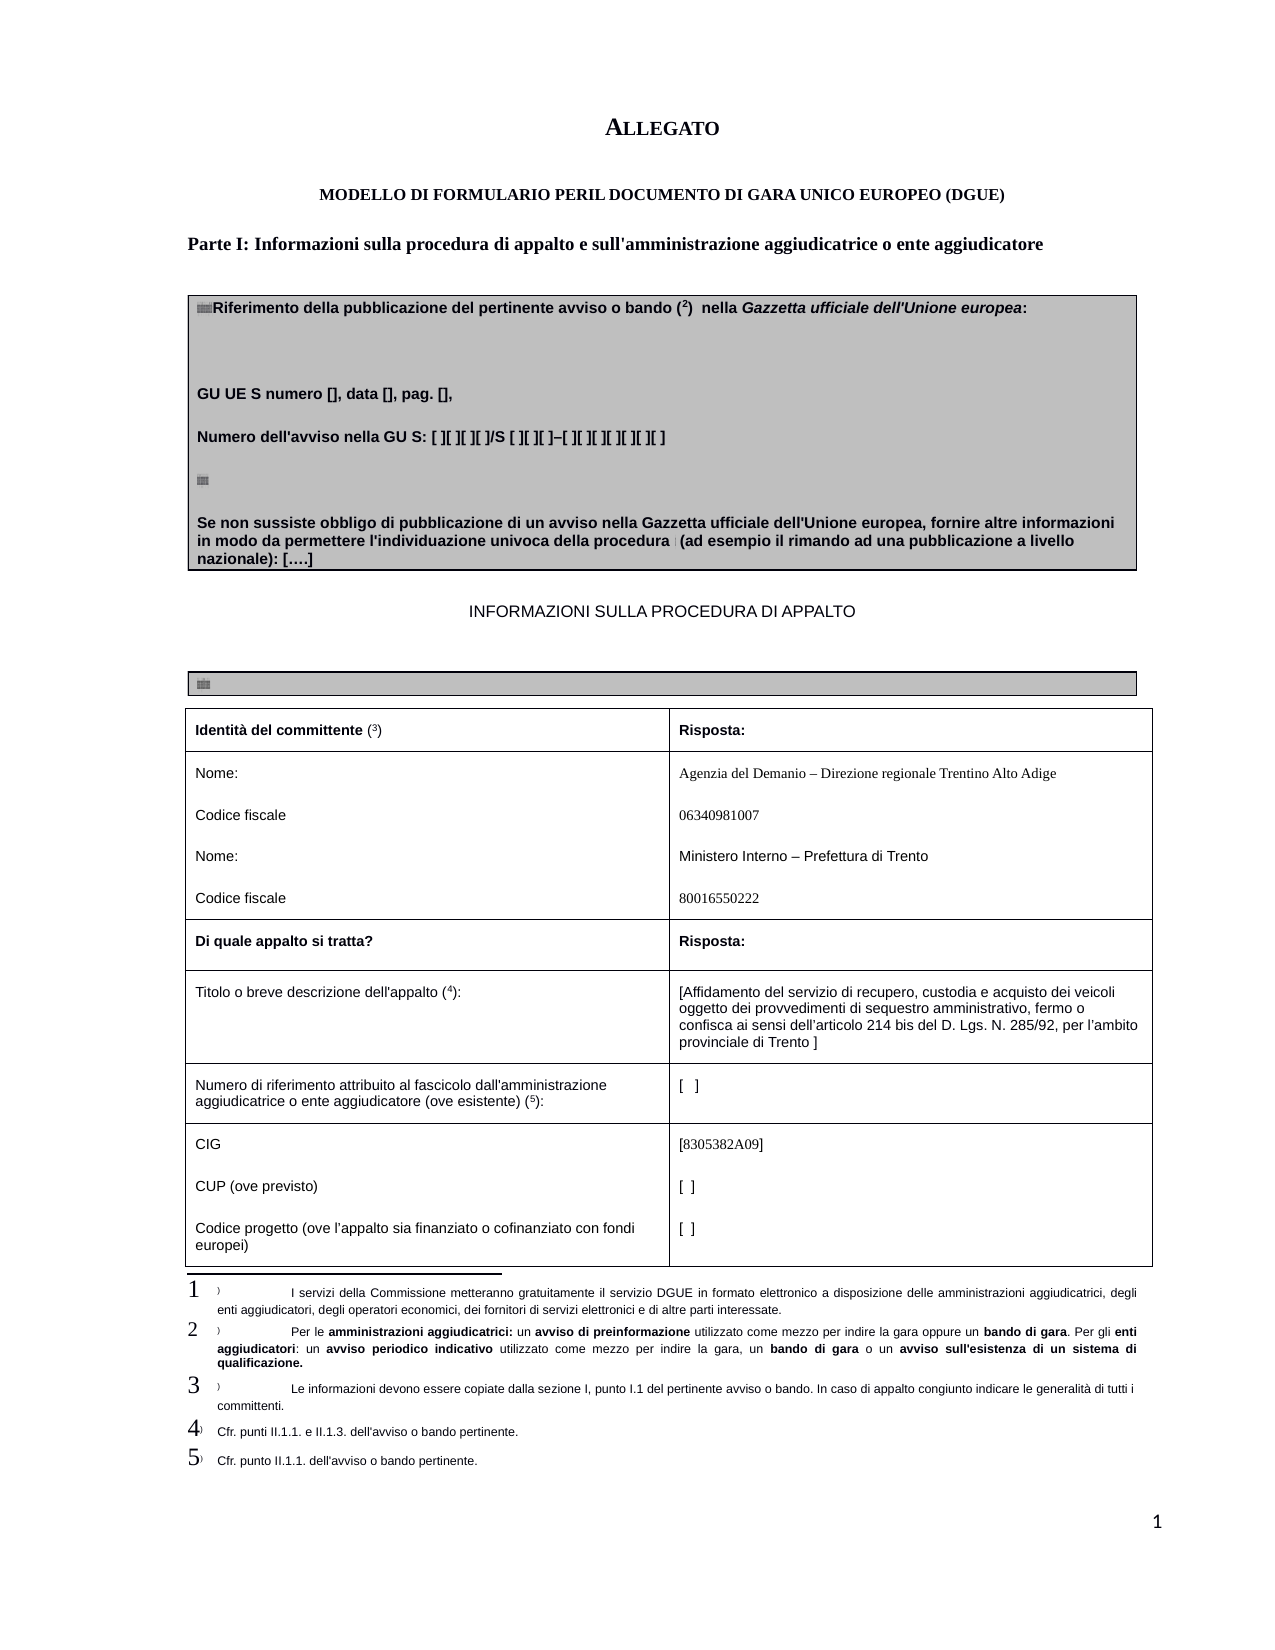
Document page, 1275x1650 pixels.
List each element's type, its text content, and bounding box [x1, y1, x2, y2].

table_cell [Affidamento del servizio di recupero, custodia e acquisto dei veicoli oggetto dei provvedimenti di sequestro amministrativo, fermo o confisca ai sensi dell’articolo 214 bis del D. Lgs. N. 285/92, per l’ambito provinciale di Trento ] [670, 971, 1152, 1063]
text Modello di formulario peril documento di gara unico europeo (DGUE) [187, 184, 1137, 204]
text Numero dell'avviso nella GU S: [ ][ ][ ][ ]/S [ ][ ][ ]–[ ][ ][ ][ ][ ][ ][ ] [189, 424, 1136, 445]
text Se non è pubblicato un avviso di indizione di gara nella GU UE, l'amministrazione aggiudicatrice o l'ente aggiudicatore deve compilare le informazioni in modo da permettere l'individuazione univoca della procedura di appalto: [189, 467, 1136, 488]
table_cell Numero di riferimento attribuito al fascicolo dall'amministrazione aggiudicatrice o ente aggiudicatore (ove esistente) (): [186, 1064, 669, 1122]
table_cell CIG CUP (ove previsto) Codice progetto (ove l’appalto sia finanziato o cofinanziato con fondi europei) [186, 1124, 669, 1266]
text Se non sussiste obbligo di pubblicazione di un avviso nella Gazzetta ufficiale dell'Unione europea, fornire altre informazioni in modo da permettere l'individuazione univoca della procedura di appalto (ad esempio il rimando ad una pubblicazione a livello nazionale): [….] [189, 510, 1136, 569]
table_cell Titolo o breve descrizione dell'appalto (): [186, 971, 669, 1063]
table_header Risposta: [670, 709, 1152, 751]
title Informazioni sulla procedura di appalto [187, 602, 1137, 621]
table_cell Di quale appalto si tratta? [186, 920, 669, 970]
text ) Per le amministrazioni aggiudicatrici: un avviso di preinformazione utilizzato come mezzo per indire la gara oppure un bando di gara. Per gli enti aggiudicatori: un avviso periodico indicativo utilizzato come mezzo per indire la gara, un bando di gara o un avviso sull'esistenza di un sistema di qualificazione. [187, 1317, 1137, 1370]
table_header Identità del committente () [186, 709, 669, 751]
table_cell Nome: Codice fiscale Nome: Codice fiscale [186, 752, 669, 919]
table_cell Agenzia del Demanio – Direzione regionale Trentino Alto Adige 06340981007 Ministero Interno – Prefettura di Trento 80016550222 [670, 752, 1152, 919]
subtitle Allegato [187, 112, 1137, 141]
table_cell [8305382A09] [ ] [ ] [670, 1124, 1152, 1266]
table_cell [ ] [670, 1064, 1152, 1122]
text Le informazioni richieste dalla parte I saranno acquisite automaticamente a condizione che per generare e compilare il DGUE sia utilizzato il servizio DGUE in formato elettronico. In caso contrario tali informazioni devono essere inserite dall'operatore economico. [189, 673, 1136, 695]
text GU UE S numero [], data [], pag. [], [189, 381, 1136, 402]
title Parte I: Informazioni sulla procedura di appalto e sull'amministrazione aggiudicatrice o ente aggiudicatore [187, 232, 1137, 254]
text ) I servizi della Commissione metteranno gratuitamente il servizio DGUE in formato elettronico a disposizione delle amministrazioni aggiudicatrici, degli enti aggiudicatori, degli operatori economici, dei fornitori di servizi elettronici e di altre parti interessate. [187, 1274, 1137, 1317]
table_cell Risposta: [670, 920, 1152, 970]
text Per le procedure di appalto per le quali è stato pubblicato un avviso di indizione di gara nella Gazzetta ufficiale dell'Unione europea le informazioni richieste dalla parte I saranno acquisite automaticamente, a condizione che per generare e compilare il DGUE sia utilizzato il servizio DGUE elettronico (). Riferimento della pubblicazione del pertinente avviso o bando () nella Gazzetta ufficiale dell'Unione europea: [189, 296, 1136, 316]
